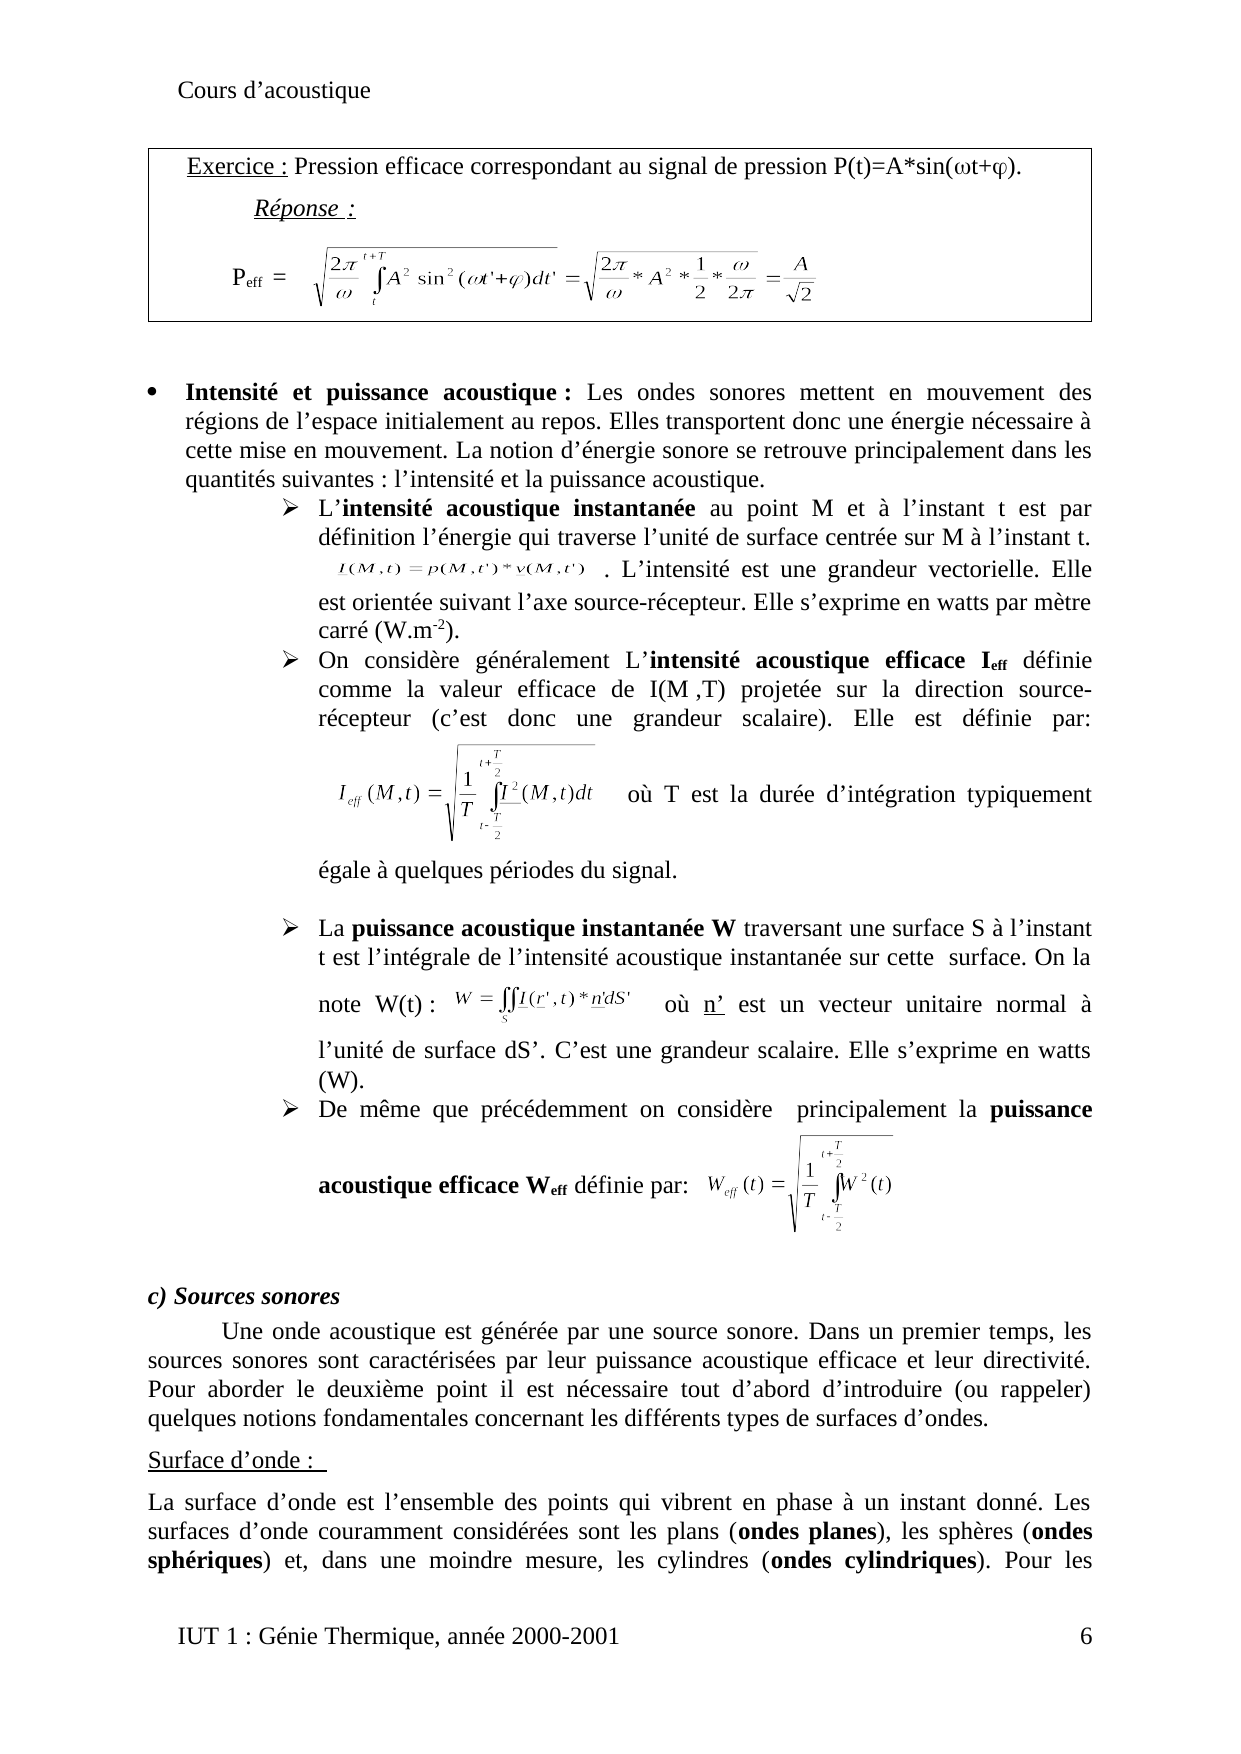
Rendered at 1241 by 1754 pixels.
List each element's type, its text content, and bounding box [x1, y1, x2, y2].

subtitle Surface d’onde : [148, 1445, 1092, 1474]
text Une onde acoustique est générée par une source sonore. Dans un premier temps, les sources sonores sont caractérisées par leur puissance acoustique efficace et leur directivité. Pour aborder le deuxième point il est nécessaire tout d’abord d’introduire (ou rappeler) quelques notions fondamentales concernant les différents types de surfaces d’ondes. [148, 1316, 1092, 1432]
list Intensité et puissance acoustique : Les ondes sonores mettent en mouvement des régions de l’espace initialement au repos. Elles transportent donc une énergie nécessaire à cette mise en mouvement. La notion d’énergie sonore se retrouve principalement dans les quantités suivantes : l’intensité et la puissance acoustique. [148, 377, 1092, 493]
subtitle c) Sources sonores [148, 1281, 1092, 1310]
list De même que précédemment on considère principalement la puissance acoustique efficace Weff définie par: [281, 1093, 1092, 1246]
list Peff = [149, 231, 1091, 321]
list La puissance acoustique instantanée W traversant une surface S à l’instant t est l’intégrale de l’intensité acoustique instantanée sur cette surface. On la note W(t) : où n’ est un vecteur unitaire normal à l’unité de surface dS’. C’est une grandeur scalaire. Elle s’exprime en watts (W). [281, 913, 1092, 1093]
list Exercice : Pression efficace correspondant au signal de pression P(t)=A*sin(t+). [149, 149, 1091, 180]
text La surface d’onde est l’ensemble des points qui vibrent en phase à un instant donné. Les surfaces d’onde couramment considérées sont les plans (ondes planes), les sphères (ondes sphériques) et, dans une moindre mesure, les cylindres (ondes cylindriques). Pour les [148, 1486, 1092, 1574]
list L’intensité acoustique instantanée au point M et à l’instant t est par définition l’énergie qui traverse l’unité de surface centrée sur M à l’instant t. . L’intensité est une grandeur vectorielle. Elle est orientée suivant l’axe source-récepteur. Elle s’exprime en watts par mètre carré (W.m-2). [281, 493, 1092, 644]
list On considère généralement L’intensité acoustique efficace Ieff définie comme la valeur efficace de I(M ,T) projetée sur la direction source-récepteur (c’est donc une grandeur scalaire). Elle est définie par: où T est la durée d’intégration typiquement égale à quelques périodes du signal. [281, 644, 1092, 884]
text Réponse : [149, 189, 1091, 221]
